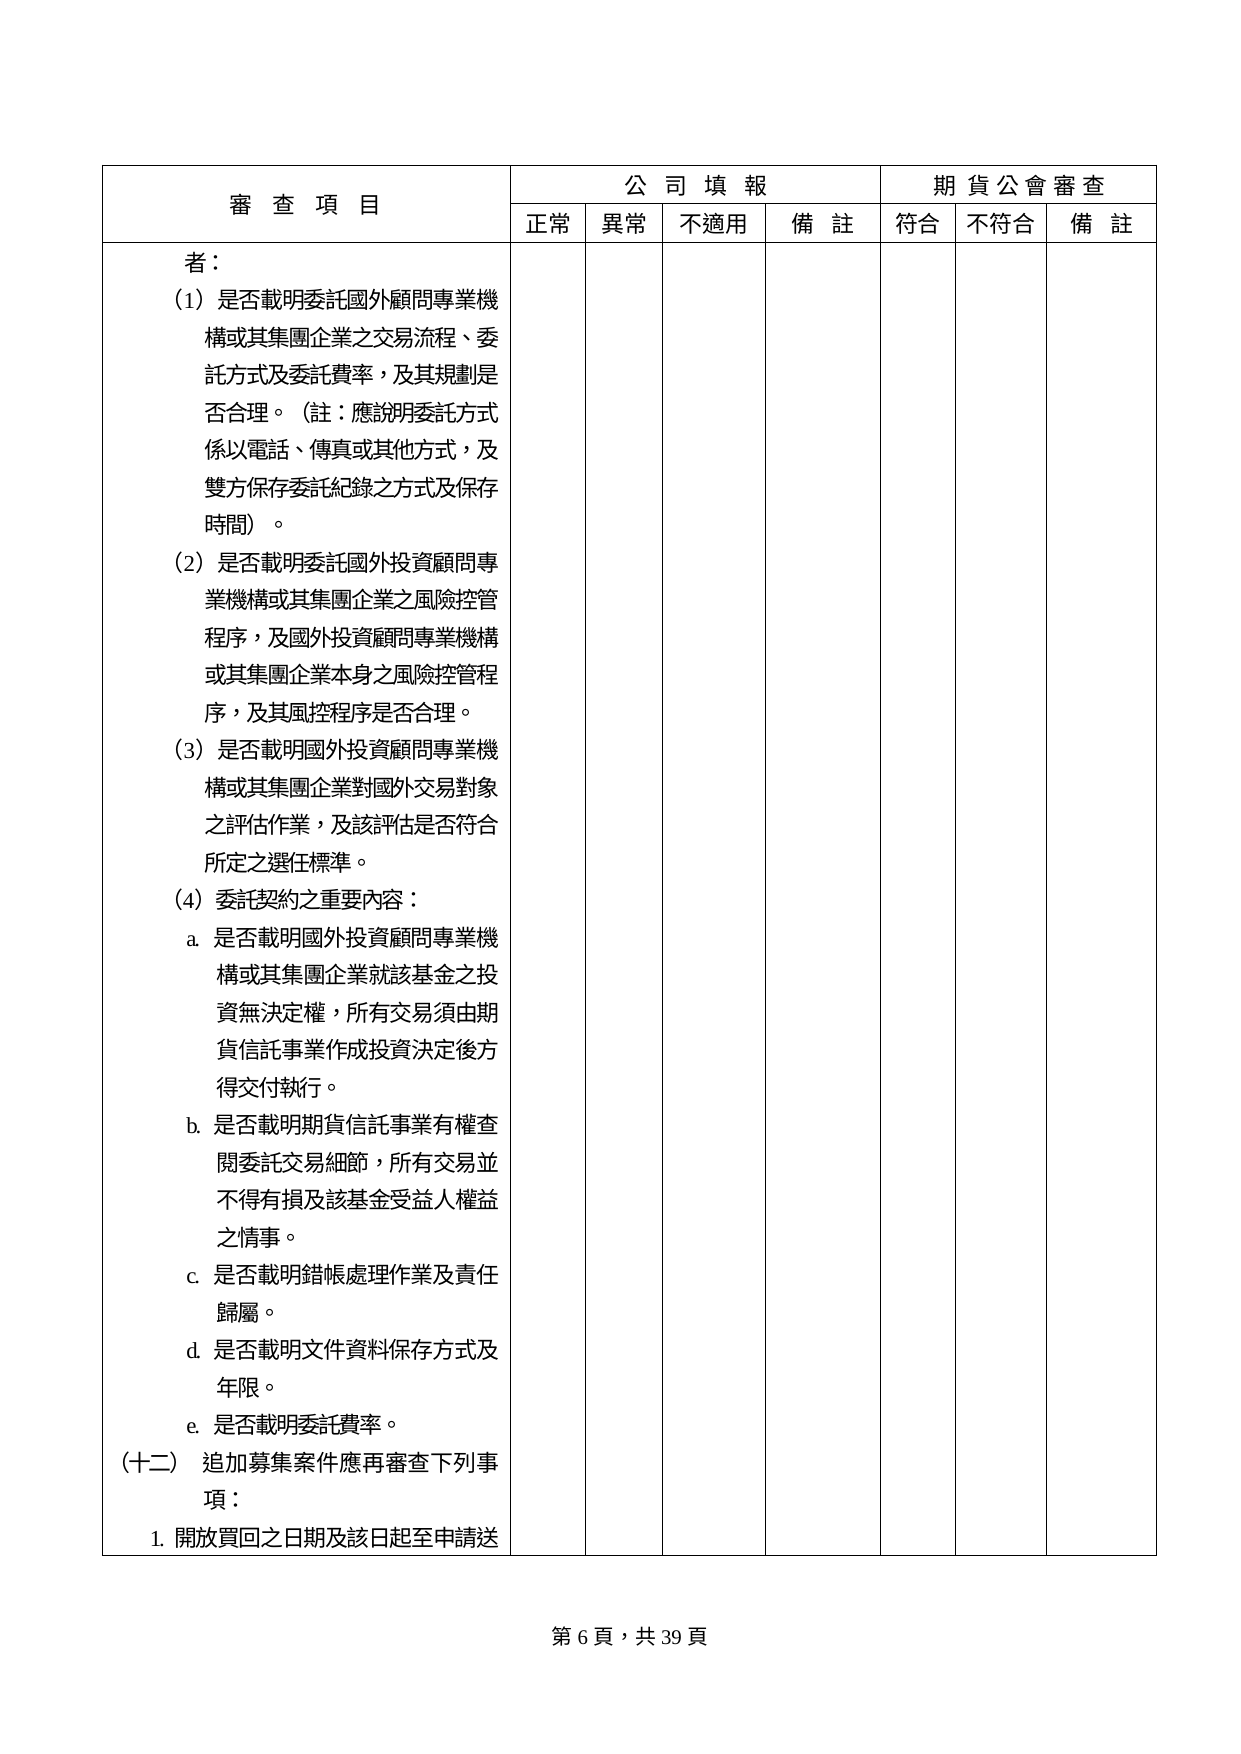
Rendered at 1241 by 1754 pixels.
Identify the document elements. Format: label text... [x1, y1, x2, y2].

table_cell [956, 243, 1046, 1555]
table_cell [511, 243, 585, 1555]
table_cell 備 註 [766, 204, 880, 242]
table_cell 備 註 [1047, 204, 1156, 242]
table_cell 異常 [586, 204, 662, 242]
table_cell [586, 243, 662, 1555]
table_cell [881, 243, 955, 1555]
table_header 期 貨 公 會 審 查 [881, 166, 1156, 203]
table_cell [663, 243, 765, 1555]
table_cell 不符合 [956, 204, 1046, 242]
table_cell [766, 243, 880, 1555]
table_cell 正常 [511, 204, 585, 242]
table_header 公 司 填 報 [511, 166, 880, 203]
table_cell 【應檢附書件之審查】 【發行計畫】 依期貨信託事業申請書件，是否有事實證明可達成發行計畫之能力。 本次募集計畫重要內容： 發行額度（如為首募，額度不得低於新台幣5億元） 投資地區及範圍： 投資地區不得為大陸地區。 期貨交易地區限本會依期貨交易法第5條公告之期貨交易所。 投資範圍是否依期貨信託基金管理辦法第38條第1項規定。 投資外國期貨基金是否依本會依期貨信託基金管理辦法第49條第1項第20款所定相關規範辦理。 投資外國有價證券是否依本會依期貨信託基金管理辦法第43條第3項所定相關規範辦理。 是否投資有價證券以外之期貨相關現貨商品，包含擬以實務交割者（應另檢具投資與風險管理計畫經本會另案核准）。 投資基本方針、策略、特色及定位： 基金性質是否為期貨信託基金（除組合型、保本型外，投資有價證券之比率不得超過基金NAV之40％）。 是否敘明基金之投資組合配置情形及實際操作方式。 是否載明基金對各標的之交易與投資符合期貨信託基金管理辦法第38條至第49條之規定及其控管方式是否合理。 是否載明基金對流動資產之保持符合期貨信託基金管理辦法第50條之規定及其控管方式是否合理。 投資基本方針是否與期貨信託契約所載相符。 是否敘明不符合上述投資基本方針、策略之特殊情形，及該特殊情形與相對應之風險管理方式是否合理。 對基金之整體風險控管方式： 除上述投資標的與流動資產之比率應符合期貨信託基金管理辦法外，是否敘明基金從事交易或投資所涉可能之市場風險、信用風險、流動性風險及作業風險。 是否載明衡量與控管上述各風險之流程與方式。 對各類風險之衡量與控管，是否依照期貨公會所訂相關規範辦理及其風控管理方式是否能有效控制該期貨信託信託基金之相關風險（另請期貨公會初審後出具風控委員會之審查意見表予本會）。 是否載明董事會檢視總風險暴露程度、計算風險之方式及最大可能損失之頻率（至少每季）。 是否載明基金淨資產價值低於本會所定標準時之處理方式及通報機制。 基金名稱是否標明期貨字樣，且不違反其基本方針及投資範圍。 是否載明具有募集能力與經理能力之具體事證。 預計基金成立時之規模。 對公司、期貨及證券市場不致產生不利影響並具有效益。 是否載明基金保管機構遴選標準、評估過程及結果，及基金保管機構是否符合本會有關信用評等之規定。 全權委託其他專業機構運用期貨信託基金者： 是否載明委託比率，且該比率符合「期貨信託事業全權委託其他專業機構運用期貨信託基金應注意事項」之規定。 是否載明委託之範圍，且該範圍符合前述本基金投資基本方針、策略、特色及定位。 是否載明其委託之作業流程（包含基金保管機構之作業流程）、方式且該作業流程與方式合理。 是否載明其委託費用。該費用是否併於經理費中，且費用合理性是否有佐證資料。 是否載明受委任機構之選任標準，且其受委任機構符合「期貨信託事業全權委託其他專業機構運用期貨信託基金應注意事項」規定。 是否載明全權委託其他專業機構運用期貨信託基金之風險監控管理措施及受委任機構就受委任事項之風險管理程序。 上述6. 之風控措施與程序是否合理。 是否載明全權委託契約之重要內容，且其與期貨公會所訂契約範本有差異之內容合理並對受益人權益之保障無不足之情事。 涉及國外交易或投資者應再審查： 是否得以取得國外即時資訊；如屬跨國交易或投資者，是否得以取得各相關國家投資資訊。 國外交易或投資之交易流程、委託交易方式、交割流程及時間是否合理（應敘明基金交割流程圖及時間，並以文字配合說明流程）。 國外顧問契約之重要條款是否明定（契約中應載明國外投資顧問公司提供資訊之內容、頻率及收費方式等）。 期貨信託事業委託提供國外顧問服務之專業機構或其集團企業提供集中交易服務間接向國外證券商交易者： （1）是否載明委託國外顧問專業機構或其集團企業之交易流程、委託方式及委託費率，及其規劃是否合理。（註：應說明委託方式係以電話、傳真或其他方式，及雙方保存委託紀錄之方式及保存時間）。 （2）是否載明委託國外投資顧問專業機構或其集團企業之風險控管程序，及國外投資顧問專業機構或其集團企業本身之風險控管程序，及其風控程序是否合理。 （3）是否載明國外投資顧問專業機構或其集團企業對國外交易對象之評估作業，及該評估是否符合所定之選任標準。 （4）委託契約之重要內容： 是否載明國外投資顧問專業機構或其集團企業就該基金之投資無決定權，所有交易須由期貨信託事業作成投資決定後方得交付執行。 是否載明期貨信託事業有權查閱委託交易細節，所有交易並不得有損及該基金受益人權益之情事。 是否載明錯帳處理作業及責任歸屬。 是否載明文件資料保存方式及年限。 是否載明委託費率。 追加募集案件應再審查下列事項： 1. 開放買回之日期及該日起至申請送件日是否屆滿1個月。 2. 申請日前5個營業日平均已發行單位數占原申請核准發行單位數之比率及是否達95%以上。 本次募集基金與期貨信託事業已發行基金，其投資地區、標的、基本方針、策略、特色是否有所區隔。 行銷方式： 過去銷售經驗是否足以佐證本次基金銷售之可行性。 銷售機構： 資格條件是否符合期貨信託基金管理辦法第24條、第25條。 是否已出具銷售機構符合資格之聲明書。 期貨公會是否已審查核准其銷售契約。 各類型基金應載明事項： 組合型基金應再審查： 是否敘明投資子基金之投資決策。 子基金檔數不得少於5檔。 子基金是否非向特定人募集或私募者，且非係組合型基金。 投資於期貨信託基金管理辦法第38條第1項第3款之總額是否不低於本基金NAV之60％，且投資每檔子基金之總額不超過本基金NAV之30％。 保本型基金應再審查： 保本比率是否達投資本金之90％以上。 投資之固定收益商品或以定存保持之資產，是否符合本會有關信用評等規定。 除前款外，運用範圍是否僅限於期貨交易（集中市場及店頭市場）。 保證型基金之保證機構是否符合本會有關信用評等規定。 保護型基金並無使用保證、安全、無風險等類似文字。 是否敘明因應投資人提前買回之處理機制（包含保本參與率） 是否敘明期貨信託事業就匯率變動對保本可能造成之影響。 傘型基金應再審查： 子基金數是否不超過3檔。 是否分析比較各子基金之異同點，及其資產配置理念是否有所區隔。 子基金間之轉換機制及相關費用是否合理。 其他應載明事項有無違反法令或損及受益人權益事項。 [103, 243, 510, 1555]
table_cell 符合 [881, 204, 955, 242]
table_header 審 查 項 目 [103, 166, 510, 242]
table_cell 不適用 [663, 204, 765, 242]
table_cell [1047, 243, 1156, 1555]
